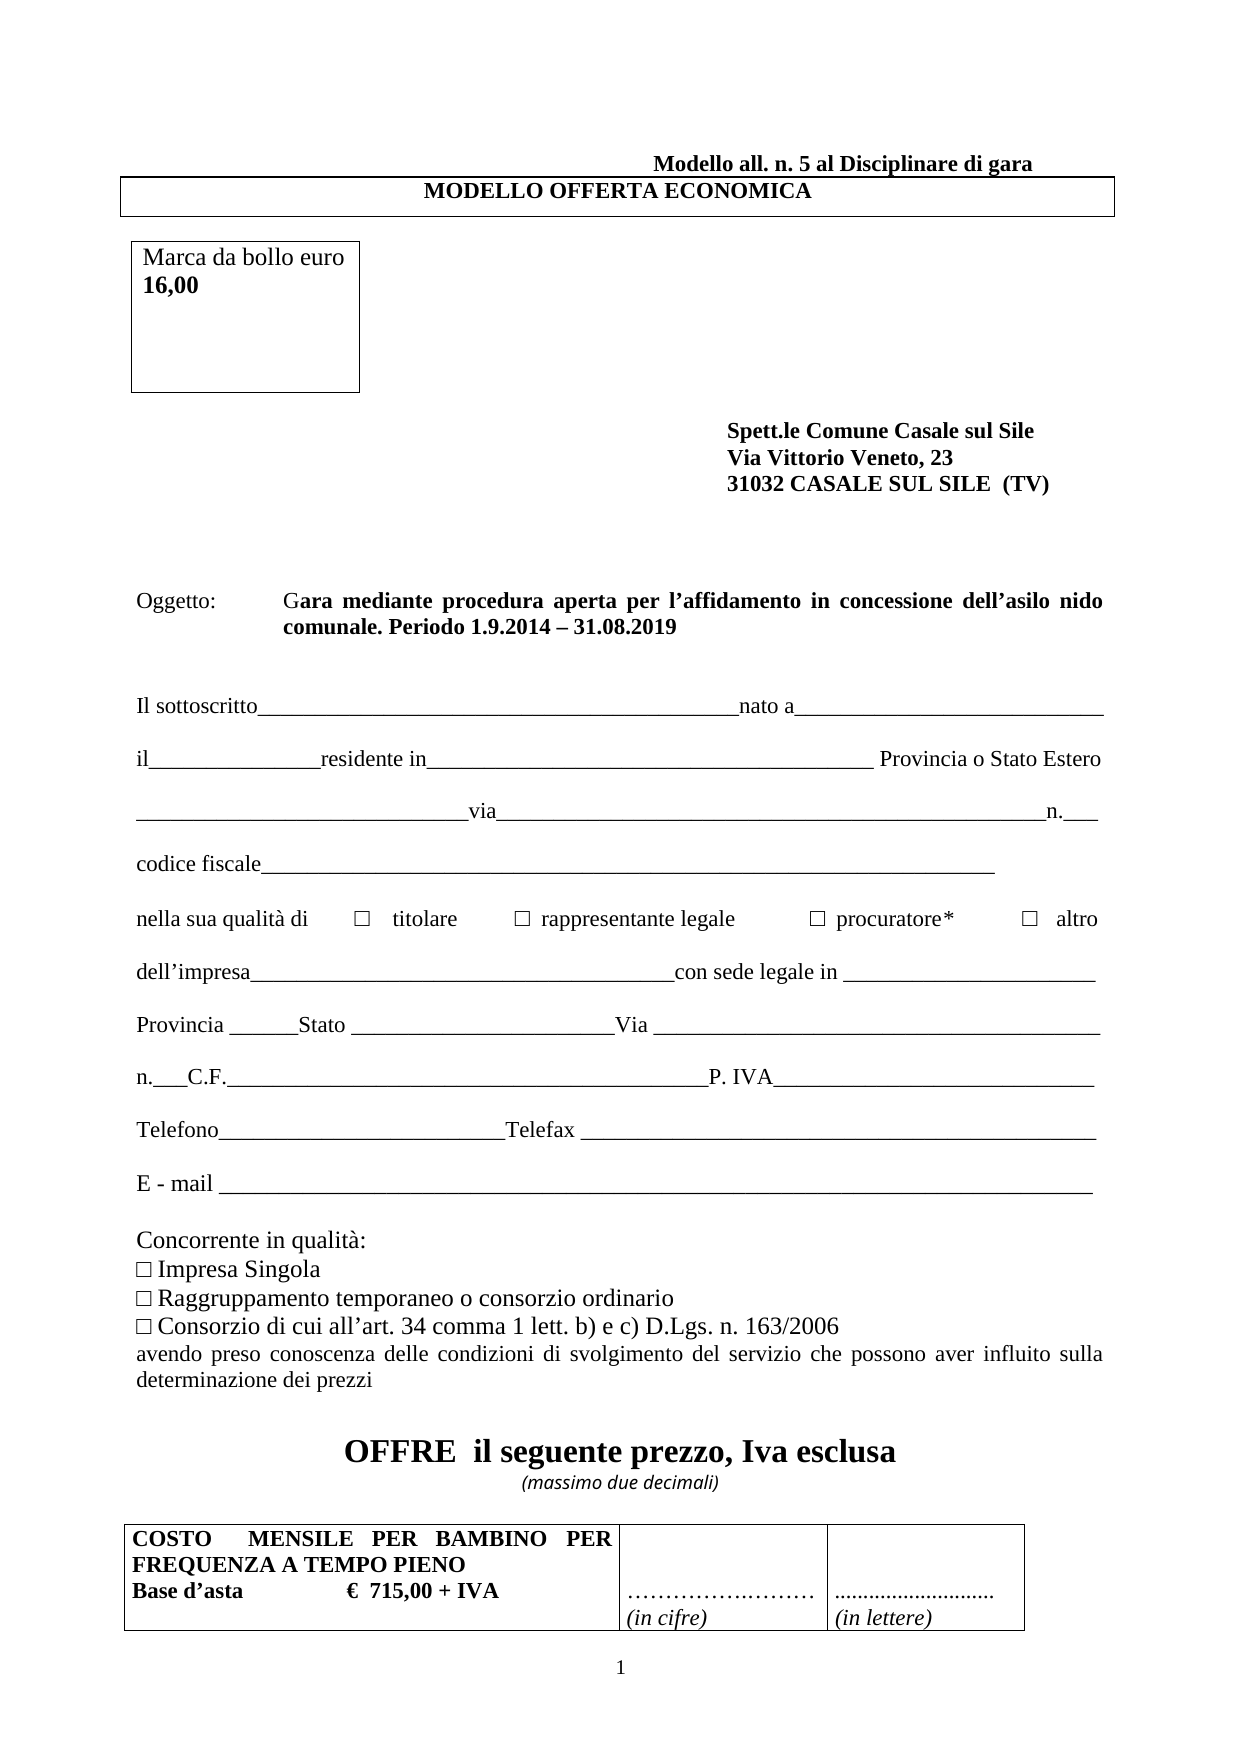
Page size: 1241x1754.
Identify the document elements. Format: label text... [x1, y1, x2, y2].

table_header MODELLO OFFERTA ECONOMICA [121, 178, 1114, 216]
text dell’impresa_____________________________________con sede legale in ______________________ [136, 958, 1104, 984]
text □ Consorzio di cui all’art. 34 comma 1 lett. b) e c) D.Lgs. n. 163/2006 [136, 1311, 1104, 1340]
table_header Marca da bollo euro 16,00 [132, 242, 359, 392]
text n.___C.F.__________________________________________P. IVA____________________________ [136, 1063, 1104, 1090]
subtitle 31032 CASALE SUL SILE (TV) [121, 470, 1104, 496]
text Concorrente in qualità: [136, 1225, 1104, 1254]
text avendo preso conoscenza delle condizioni di svolgimento del servizio che possono aver influito sulla determinazione dei prezzi [136, 1340, 1104, 1393]
table_header …………….………(in cifre) [620, 1525, 827, 1630]
text Modello all. n. 5 al Disciplinare di gara [653, 150, 1104, 176]
text □ Raggruppamento temporaneo o consorzio ordinario [136, 1283, 1104, 1311]
text E - mail _________________________________________________________________________ [136, 1169, 1104, 1196]
text □ Impresa Singola [136, 1254, 1104, 1283]
text OFFRE il seguente prezzo, Iva esclusa [136, 1431, 1104, 1469]
text _____________________________via________________________________________________n.___ [136, 797, 1104, 824]
text Il sottoscritto__________________________________________nato a___________________________ [136, 692, 1104, 718]
subtitle Spett.le Comune Casale sul Sile [638, 417, 1104, 444]
text codice fiscale________________________________________________________________ [136, 850, 1104, 877]
text nella sua qualità di □ titolare □ rappresentante legale □ procuratore* □ altro [136, 903, 1104, 932]
table_header ............................ (in lettere) [828, 1525, 1024, 1630]
text il_______________residente in_______________________________________ Provincia o Stato Estero [136, 745, 1104, 771]
text (massimo due decimali) [136, 1469, 1104, 1495]
text Provincia ______Stato _______________________Via _______________________________________ [136, 1011, 1104, 1037]
text Telefono_________________________Telefax _____________________________________________ [136, 1116, 1104, 1142]
subtitle Via Vittorio Veneto, 23 [121, 444, 1104, 470]
text Oggetto: Gara mediante procedura aperta per l’affidamento in concessione dell’asilo nido comunale. Periodo 1.9.2014 – 31.08.2019 [136, 587, 1104, 639]
table_header COSTO MENSILE PER BAMBINO PER FREQUENZA A TEMPO PIENO Base d’asta € 715,00 + IVA [125, 1525, 619, 1630]
